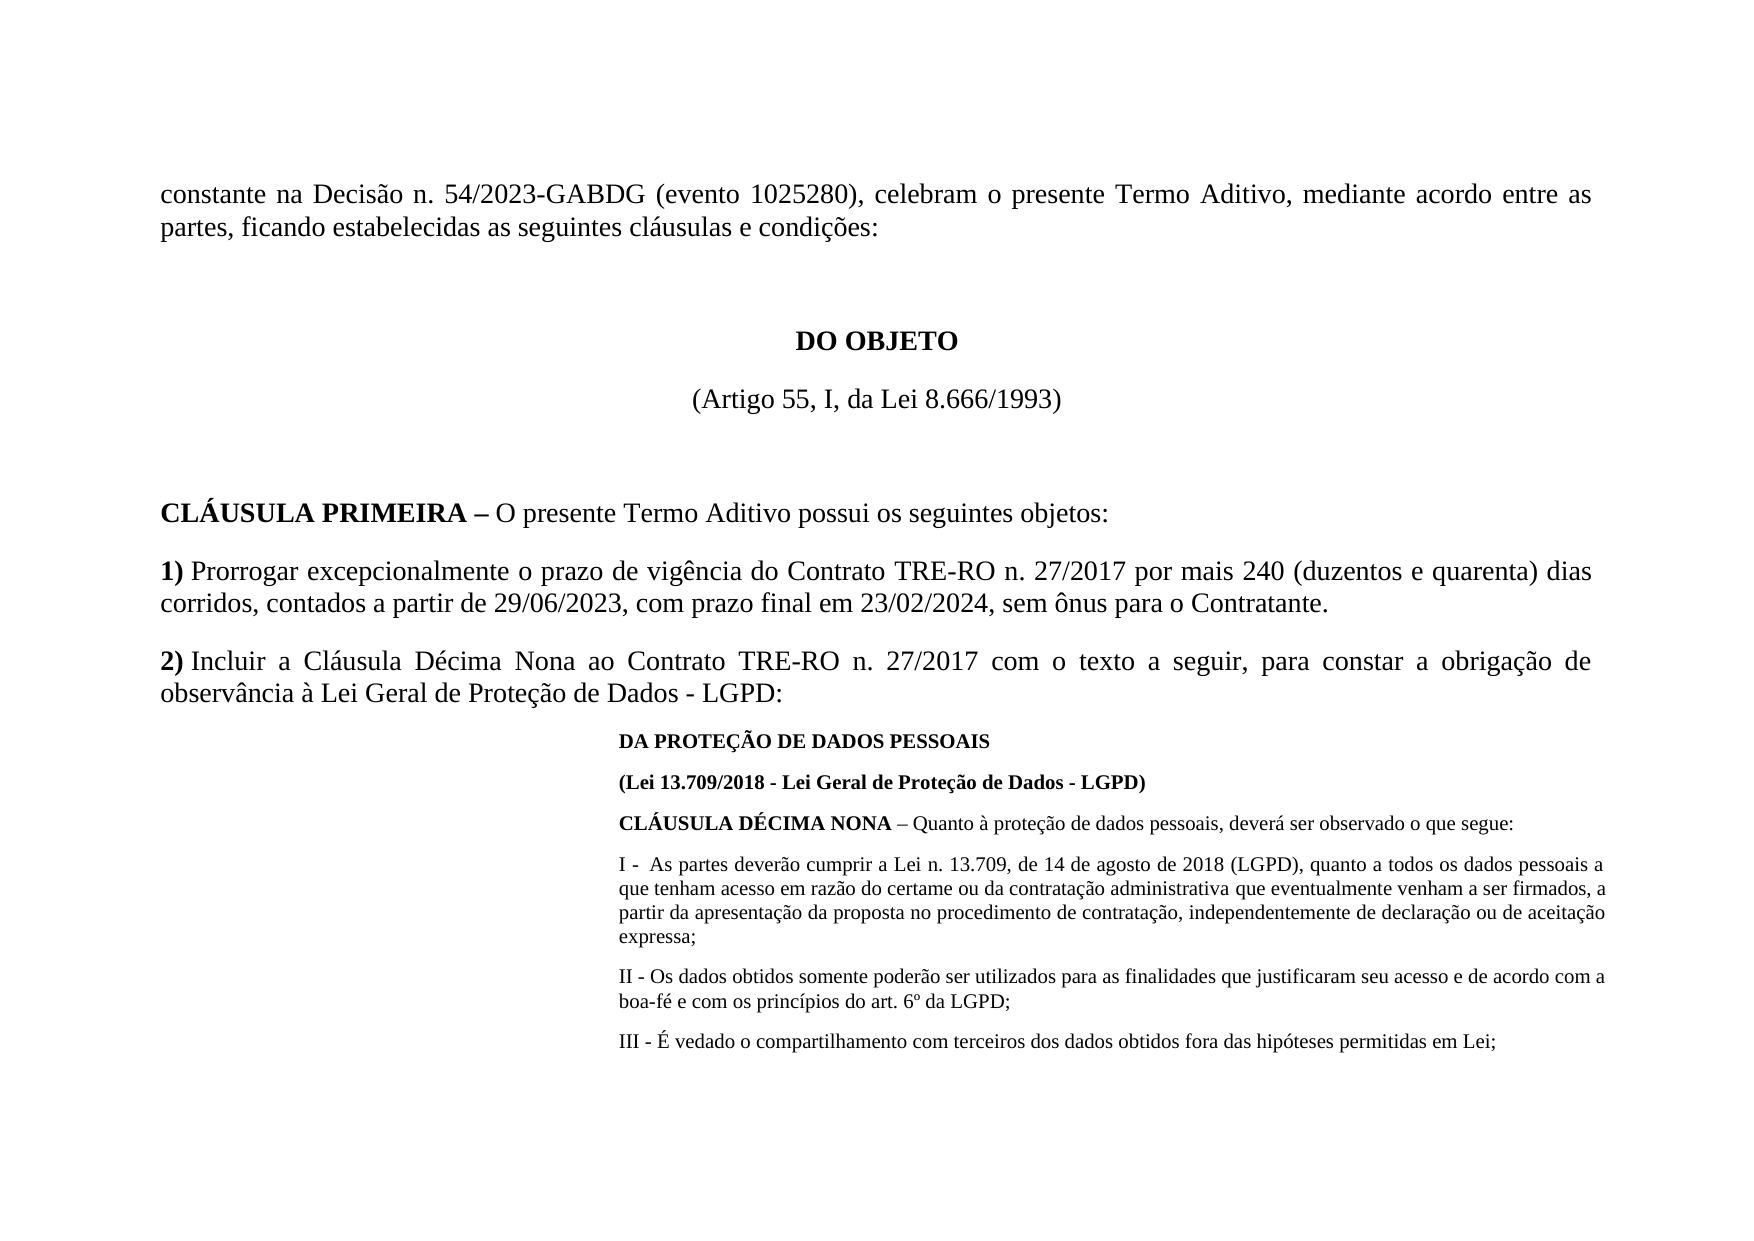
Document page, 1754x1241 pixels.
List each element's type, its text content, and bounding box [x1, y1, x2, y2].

text III - É vedado o compartilhamento com terceiros dos dados obtidos fora das hipóteses permitidas em Lei; [619, 1029, 1606, 1053]
text constante na Decisão n. 54/2023-GABDG (evento 1025280), celebram o presente Termo Aditivo, mediante acordo entre as partes, ficando estabelecidas as seguintes cláusulas e condições: [160, 177, 1594, 242]
text DA PROTEÇÃO DE DADOS PESSOAIS [619, 729, 1606, 753]
text (Lei 13.709/2018 - Lei Geral de Proteção de Dados - LGPD) [619, 770, 1606, 794]
text CLÁUSULA DÉCIMA NONA – Quanto à proteção de dados pessoais, deverá ser observado o que segue: [619, 811, 1606, 835]
text I - As partes deverão cumprir a Lei n. 13.709, de 14 de agosto de 2018 (LGPD), quanto a todos os dados pessoais a que tenham acesso em razão do certame ou da contratação administrativa que eventualmente venham a ser firmados, a partir da apresentação da proposta no procedimento de contratação, independentemente de declaração ou de aceitação expressa; [619, 852, 1606, 948]
text DO OBJETO [160, 324, 1594, 357]
text 1) Prorrogar excepcionalmente o prazo de vigência do Contrato TRE-RO n. 27/2017 por mais 240 (duzentos e quarenta) dias corridos, contados a partir de 29/06/2023, com prazo final em 23/02/2024, sem ônus para o Contratante. [160, 554, 1594, 619]
text CLÁUSULA PRIMEIRA – O presente Termo Aditivo possui os seguintes objetos: [160, 497, 1594, 529]
text 2) Incluir a Cláusula Décima Nona ao Contrato TRE-RO n. 27/2017 com o texto a seguir, para constar a obrigação de observância à Lei Geral de Proteção de Dados - LGPD: [160, 644, 1594, 708]
text II - Os dados obtidos somente poderão ser utilizados para as finalidades que justificaram seu acesso e de acordo com a boa-fé e com os princípios do art. 6º da LGPD; [619, 964, 1606, 1013]
text (Artigo 55, I, da Lei 8.666/1993) [160, 382, 1594, 414]
